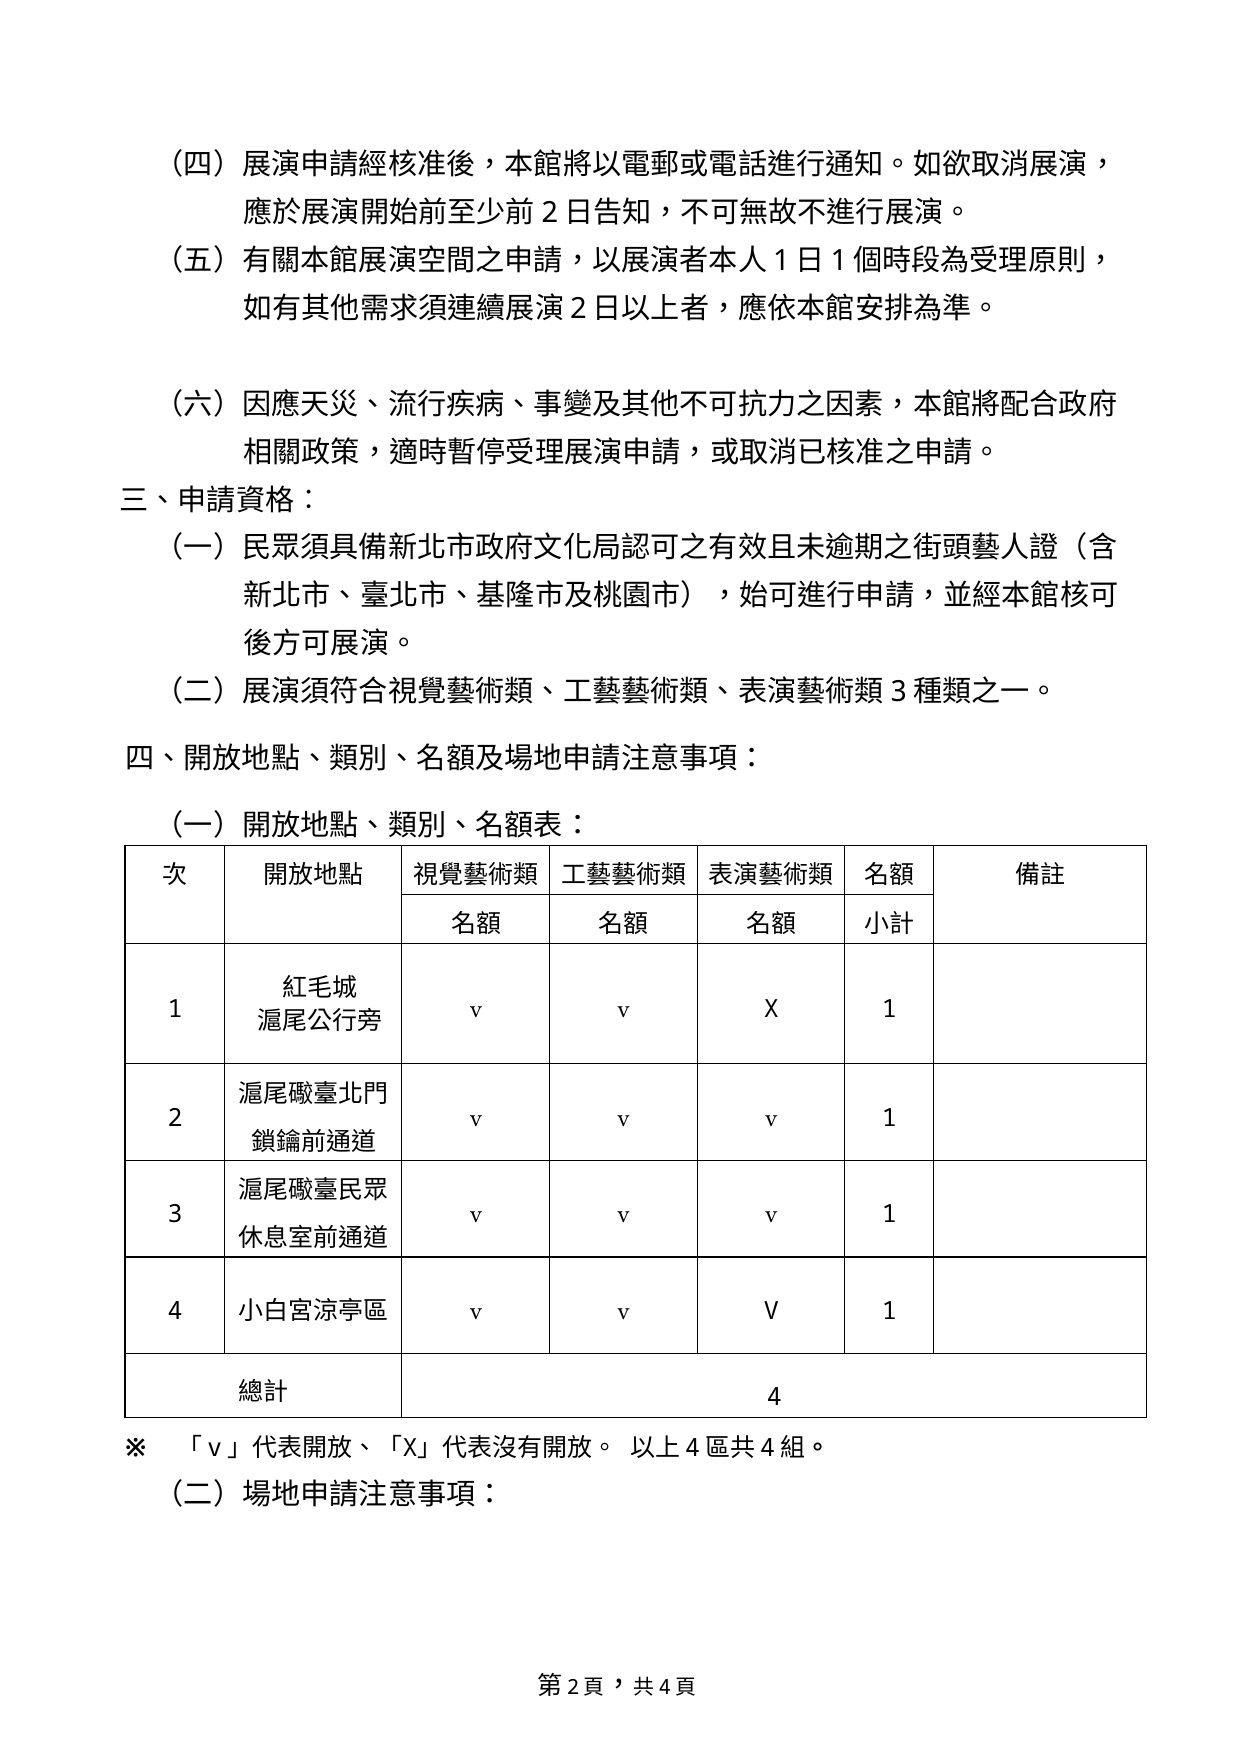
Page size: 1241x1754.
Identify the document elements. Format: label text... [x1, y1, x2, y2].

table_cell 名額 [550, 895, 697, 942]
text （六）因應天災、流行疾病、事變及其他不可抗力之因素，本館將配合政府相關政策，適時暫停受理展演申請，或取消已核准之申請。 [154, 376, 1129, 472]
text （一）民眾須具備新北市政府文化局認可之有效且未逾期之街頭藝人證（含新北市、臺北市、基隆市及桃園市），始可進行申請，並經本館核可後方可展演。 [154, 519, 1129, 663]
table_cell 總計 [126, 1354, 401, 1417]
table_cell V [698, 1258, 844, 1353]
table_cell 滬尾礮臺北門鎖鑰前通道 [225, 1064, 401, 1159]
table_cell ⅴ [698, 1161, 844, 1256]
table_header 次 [126, 846, 224, 942]
table_cell ⅴ [550, 1258, 697, 1353]
table_cell ⅴ [550, 944, 697, 1063]
text （五）有關本館展演空間之申請，以展演者本人1日1個時段為受理原則，如有其他需求須連續展演2日以上者，應依本館安排為準。 [154, 232, 1129, 328]
table_cell 1 [845, 1064, 933, 1159]
table_cell 小計 [845, 895, 933, 942]
table_cell [934, 944, 1146, 1063]
table_cell 紅毛城 滬尾公行旁 [225, 944, 401, 1063]
table_cell 小白宮涼亭區 [225, 1258, 401, 1353]
table_cell 3 [126, 1161, 224, 1256]
table_cell ⅴ [402, 1161, 549, 1256]
table_cell [934, 1258, 1146, 1353]
list 「ⅴ」代表開放、「X」代表沒有開放。 以上4區共4組。 [125, 1418, 1100, 1466]
table_cell 4 [402, 1354, 1146, 1417]
text 四、開放地點、類別、名額及場地申請注意事項： [125, 730, 1100, 778]
table_cell ⅴ [402, 1258, 549, 1353]
table_cell 1 [845, 944, 933, 1063]
table_cell [934, 1064, 1146, 1159]
text （二）場地申請注意事項： [154, 1466, 1129, 1514]
text （四）展演申請經核准後，本館將以電郵或電話進行通知。如欲取消展演，應於展演開始前至少前2日告知，不可無故不進行展演。 [154, 136, 1129, 232]
table_header 名額 [845, 846, 933, 893]
text 三、申請資格︰ [119, 472, 1100, 519]
table_cell ⅴ [402, 1064, 549, 1159]
table_cell X [698, 944, 844, 1063]
table_header 備註 [934, 846, 1146, 942]
table_cell ⅴ [550, 1161, 697, 1256]
table_cell 名額 [402, 895, 549, 942]
table_cell 4 [126, 1258, 224, 1353]
text （二）展演須符合視覺藝術類、工藝藝術類、表演藝術類3種類之一。 [154, 663, 1129, 711]
table_cell ⅴ [550, 1064, 697, 1159]
text （一）開放地點、類別、名額表： [154, 797, 1100, 844]
table_header 視覺藝術類 [402, 846, 549, 893]
table_cell 滬尾礮臺民眾休息室前通道 [225, 1161, 401, 1256]
table_header 開放地點 [225, 846, 401, 942]
table_cell [934, 1161, 1146, 1256]
table_cell ⅴ [698, 1064, 844, 1159]
table_header 工藝藝術類 [550, 846, 697, 893]
table_cell 2 [126, 1064, 224, 1159]
table_cell 1 [845, 1161, 933, 1256]
table_cell 1 [126, 944, 224, 1063]
table_cell ⅴ [402, 944, 549, 1063]
table_cell 名額 [698, 895, 844, 942]
table_header 表演藝術類 [698, 846, 844, 893]
table_cell 1 [845, 1258, 933, 1353]
